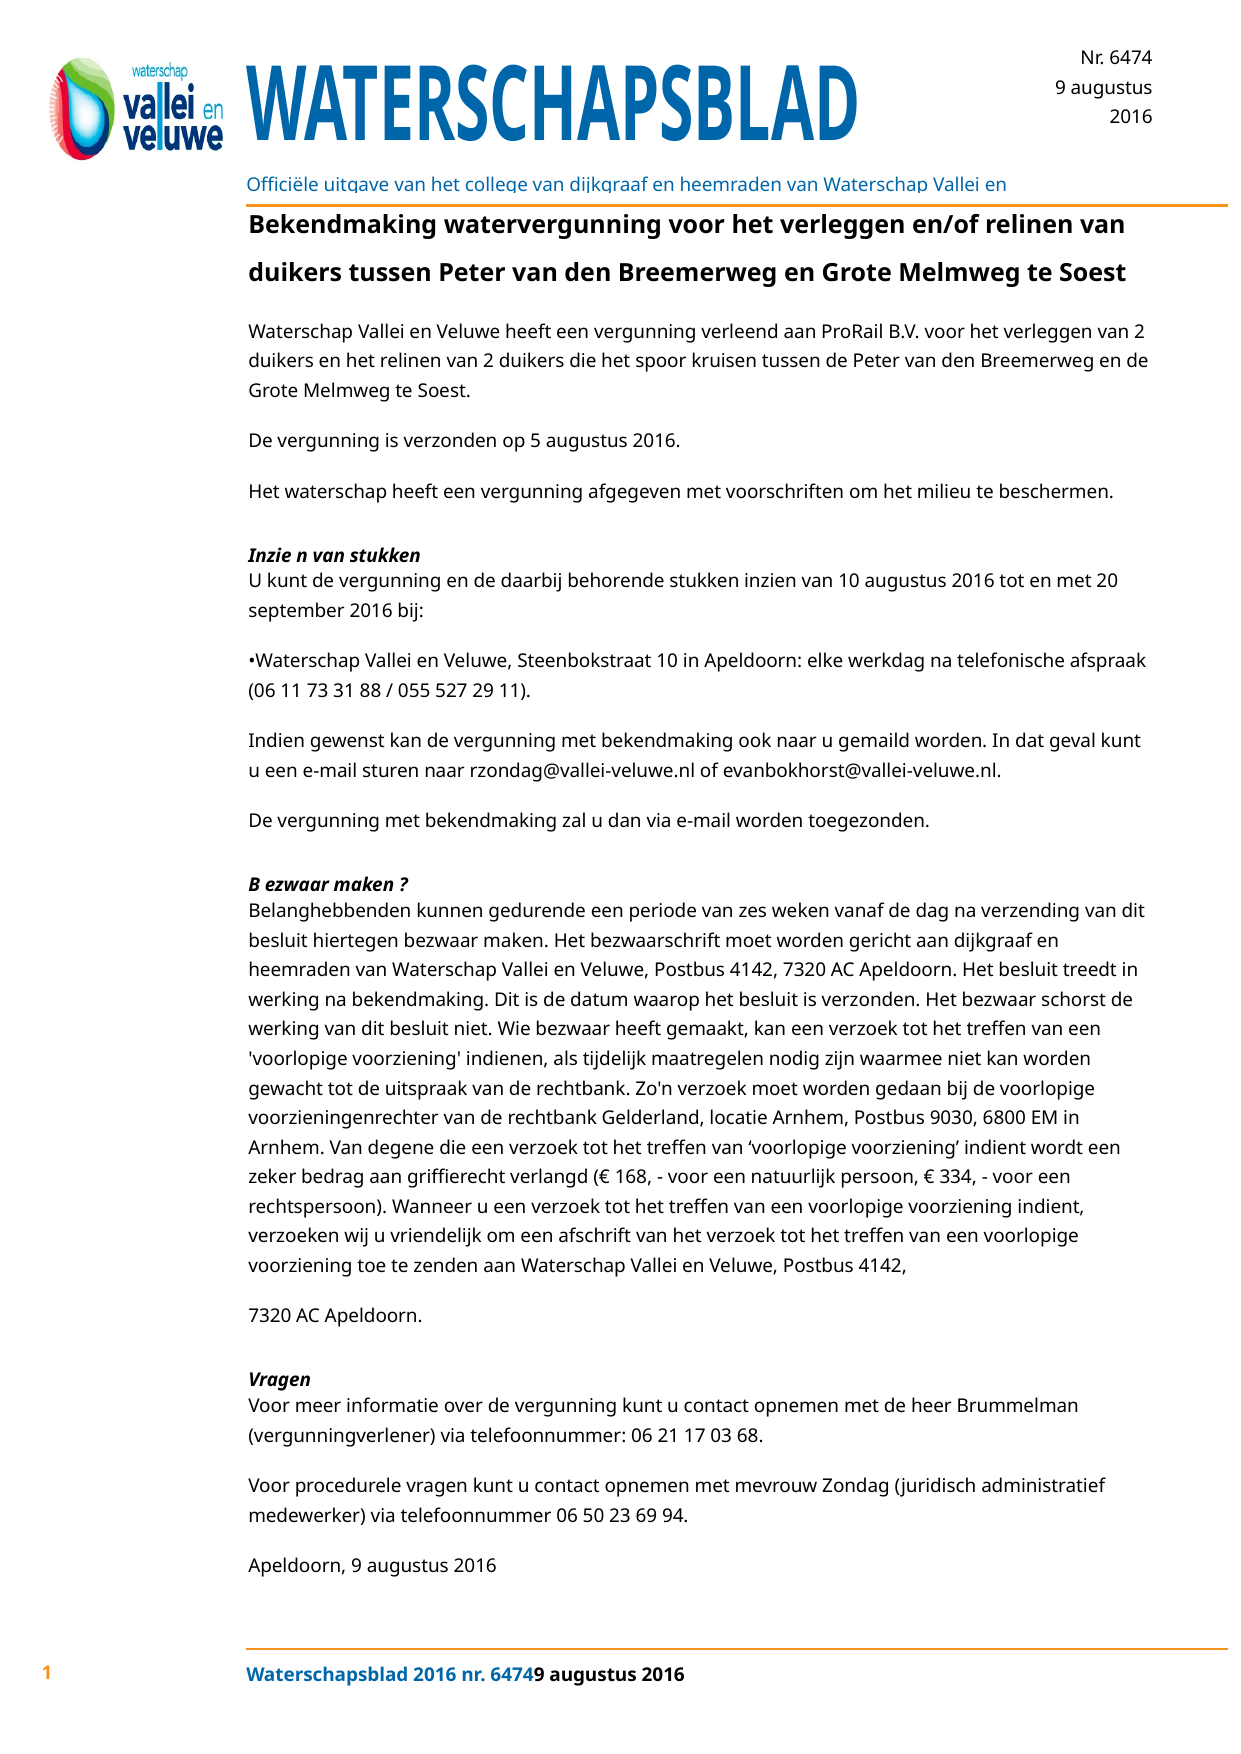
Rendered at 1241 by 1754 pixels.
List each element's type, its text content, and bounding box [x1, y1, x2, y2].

text Bekendmaking watervergunning voor het verleggen en/of relinen van duikers tussen Peter van den Breemerweg en Grote Melmweg te Soest [248, 207, 1152, 288]
text B ezwaar maken ? [248, 872, 1152, 897]
text Belanghebbenden kunnen gedurende een periode van zes weken vanaf de dag na verzending van dit besluit hiertegen bezwaar maken. Het bezwaarschrift moet worden gericht aan dijkgraaf en heemraden van Waterschap Vallei en Veluwe, Postbus 4142, 7320 AC Apeldoorn. Het besluit treedt in werking na bekendmaking. Dit is de datum waarop het besluit is verzonden. Het bezwaar schorst de werking van dit besluit niet. Wie bezwaar heeft gemaakt, kan een verzoek tot het treffen van een 'voorlopige voorziening' indienen, als tijdelijk maatregelen nodig zijn waarmee niet kan worden gewacht tot de uitspraak van de rechtbank. Zo'n verzoek moet worden gedaan bij de voorlopige voorzieningenrechter van de rechtbank Gelderland, locatie Arnhem, Postbus 9030, 6800 EM in Arnhem. Van degene die een verzoek tot het treffen van ‘voorlopige voorziening’ indient wordt een zeker bedrag aan griffierecht verlangd (€ 168, - voor een natuurlijk persoon, € 334, - voor een rechtspersoon). Wanneer u een verzoek tot het treffen van een voorlopige voorziening indient, verzoeken wij u vriendelijk om een afschrift van het verzoek tot het treffen van een voorlopige voorziening toe te zenden aan Waterschap Vallei en Veluwe, Postbus 4142, [248, 897, 1152, 1278]
text •Waterschap Vallei en Veluwe, Steenbokstraat 10 in Apeldoorn: elke werkdag na telefonische afspraak (06 11 73 31 88 / 055 527 29 11). [248, 648, 1152, 703]
text Vragen [248, 1367, 1152, 1392]
picture [41, 47, 231, 172]
text Voor meer informatie over de vergunning kunt u contact opnemen met de heer Brummelman (vergunningverlener) via telefoonnummer: 06 21 17 03 68. [248, 1392, 1152, 1448]
text U kunt de vergunning en de daarbij behorende stukken inzien van 10 augustus 2016 tot en met 20 september 2016 bij: [248, 568, 1152, 623]
text De vergunning met bekendmaking zal u dan via e-mail worden toegezonden. [248, 808, 1152, 833]
text Het waterschap heeft een vergunning afgegeven met voorschriften om het milieu te beschermen. [248, 478, 1152, 504]
text Inzie n van stukken [248, 542, 1152, 568]
text De vergunning is verzonden op 5 augustus 2016. [248, 427, 1152, 453]
text Waterschap Vallei en Veluwe heeft een vergunning verleend aan ProRail B.V. voor het verleggen van 2 duikers en het relinen van 2 duikers die het spoor kruisen tussen de Peter van den Breemerweg en de Grote Melmweg te Soest. [248, 318, 1152, 403]
text 7320 AC Apeldoorn. [248, 1303, 1152, 1328]
text Voor procedurele vragen kunt u contact opnemen met mevrouw Zondag (juridisch administratief medewerker) via telefoonnummer 06 50 23 69 94. [248, 1472, 1152, 1528]
text Indien gewenst kan de vergunning met bekendmaking ook naar u gemaild worden. In dat geval kunt u een e-mail sturen naar rzondag@vallei-veluwe.nl of evanbokhorst@vallei-veluwe.nl. [248, 728, 1152, 783]
text Apeldoorn, 9 augustus 2016 [248, 1552, 1152, 1578]
